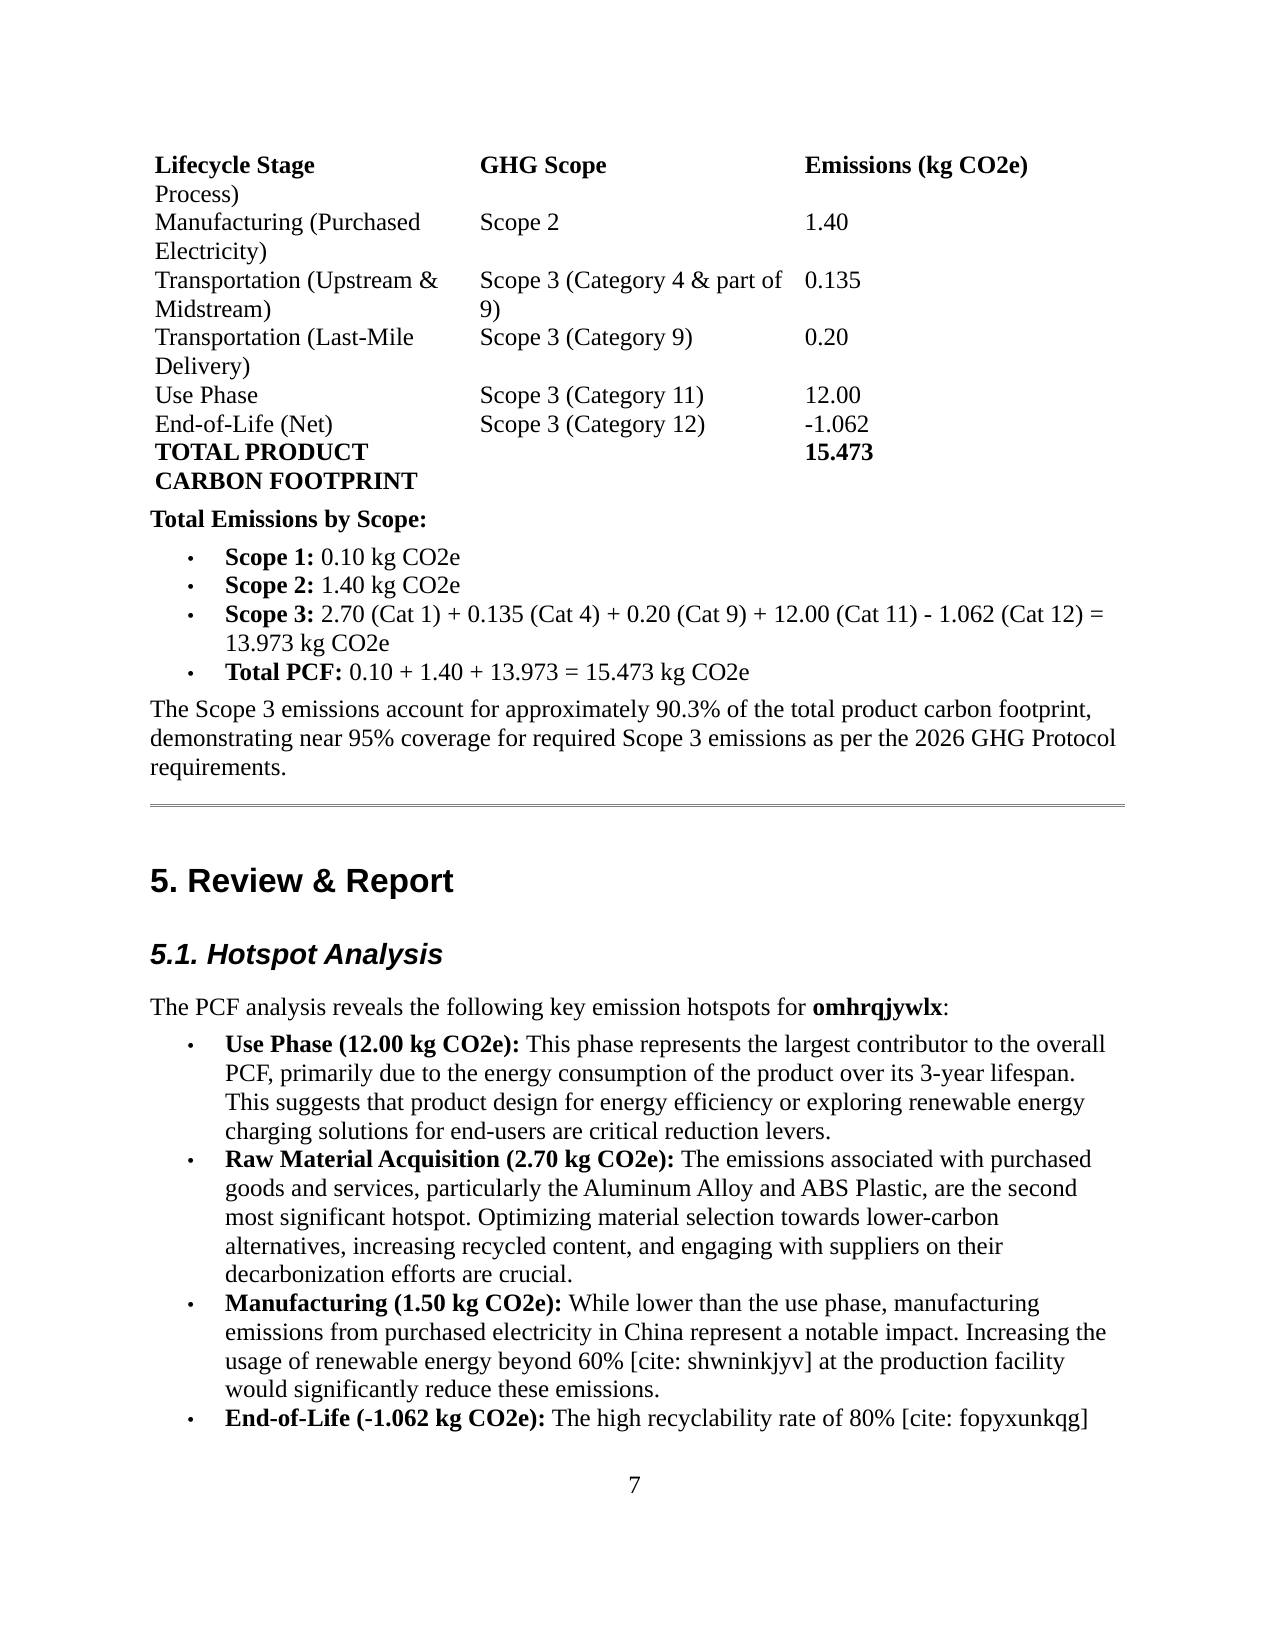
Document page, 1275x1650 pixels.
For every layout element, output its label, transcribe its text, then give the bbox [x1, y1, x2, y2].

text The PCF analysis reveals the following key emission hotspots for omhrqjywlx: [150, 992, 1125, 1021]
table_cell TOTAL PRODUCT CARBON FOOTPRINT [150, 438, 475, 495]
list Raw Material Acquisition (2.70 kg CO2e): The emissions associated with purchased goods and services, particularly the Aluminum Alloy and ABS Plastic, are the second most significant hotspot. Optimizing material selection towards lower-carbon alternatives, increasing recycled content, and engaging with suppliers on their decarbonization efforts are crucial. [187, 1144, 1125, 1288]
table_cell Transportation (Upstream & Midstream) [150, 265, 475, 322]
table_header Lifecycle Stage [150, 150, 475, 179]
table_cell 12.00 [800, 380, 1125, 409]
table_cell Scope 2 [475, 208, 800, 265]
table_cell 1.40 [800, 208, 1125, 265]
table_cell -1.062 [800, 409, 1125, 437]
table_cell 15.473 [800, 438, 1125, 495]
table_cell 0.20 [800, 323, 1125, 380]
text Total Emissions by Scope: [150, 504, 1125, 533]
table_header Emissions (kg CO2e) [800, 150, 1125, 179]
table_cell Scope 3 (Category 11) [475, 380, 800, 409]
list Use Phase (12.00 kg CO2e): This phase represents the largest contributor to the overall PCF, primarily due to the energy consumption of the product over its 3-year lifespan. This suggests that product design for energy efficiency or exploring renewable energy charging solutions for end-users are critical reduction levers. [187, 1029, 1125, 1144]
table_cell End-of-Life (Net) [150, 409, 475, 437]
list End-of-Life (-1.062 kg CO2e): The high recyclability rate of 80% [cite: fopyxunkqg] [187, 1403, 1125, 1432]
list Total PCF: 0.10 + 1.40 + 13.973 = 15.473 kg CO2e [187, 657, 1125, 685]
table_cell [800, 179, 1125, 207]
table_cell 0.135 [800, 265, 1125, 322]
table_cell [475, 438, 800, 495]
text The Scope 3 emissions account for approximately 90.3% of the total product carbon footprint, demonstrating near 95% coverage for required Scope 3 emissions as per the 2026 GHG Protocol requirements. [150, 694, 1125, 781]
table_cell Scope 3 (Category 12) [475, 409, 800, 437]
table_cell Use Phase [150, 380, 475, 409]
table_cell Process) [150, 179, 475, 207]
list Scope 3: 2.70 (Cat 1) + 0.135 (Cat 4) + 0.20 (Cat 9) + 12.00 (Cat 11) - 1.062 (Cat 12) = 13.973 kg CO2e [187, 599, 1125, 657]
subtitle 5.1. Hotspot Analysis [150, 937, 1125, 970]
table_cell Transportation (Last-Mile Delivery) [150, 323, 475, 380]
list Scope 2: 1.40 kg CO2e [187, 570, 1125, 599]
list Manufacturing (1.50 kg CO2e): While lower than the use phase, manufacturing emissions from purchased electricity in China represent a notable impact. Increasing the usage of renewable energy beyond 60% [cite: shwninkjyv] at the production facility would significantly reduce these emissions. [187, 1288, 1125, 1403]
table_header GHG Scope [475, 150, 800, 179]
table_cell [475, 179, 800, 207]
table_cell Scope 3 (Category 4 & part of 9) [475, 265, 800, 322]
table_cell Scope 3 (Category 9) [475, 323, 800, 380]
subtitle 5. Review & Report [150, 861, 1125, 899]
list Scope 1: 0.10 kg CO2e [187, 542, 1125, 570]
table_cell Manufacturing (Purchased Electricity) [150, 208, 475, 265]
